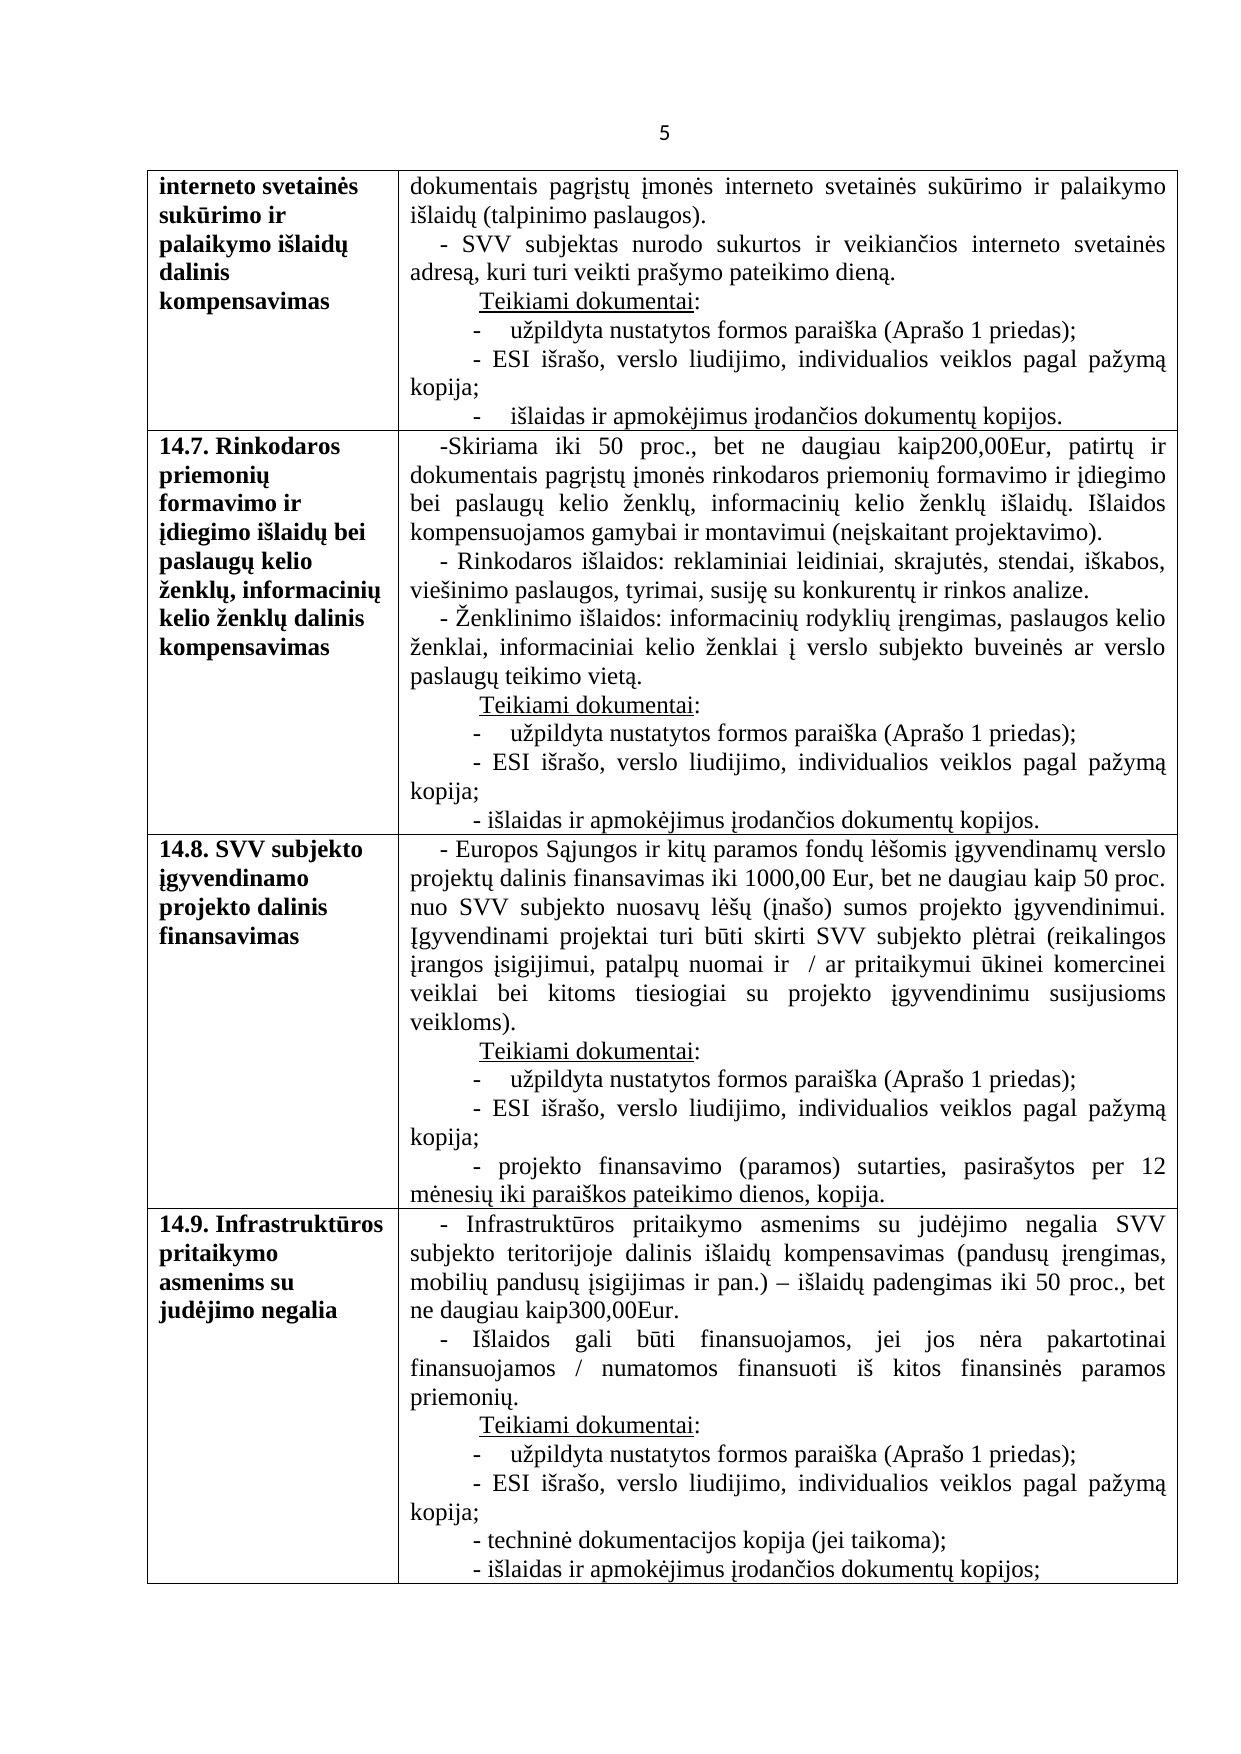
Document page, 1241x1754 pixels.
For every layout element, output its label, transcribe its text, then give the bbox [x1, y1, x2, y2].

table_cell - Infrastruktūros pritaikymo asmenims su judėjimo negalia SVV subjekto teritorijoje dalinis išlaidų kompensavimas (pandusų įrengimas, mobilių pandusų įsigijimas ir pan.) – išlaidų padengimas iki 50 proc., bet ne daugiau kaip300,00Eur. - Išlaidos gali būti finansuojamos, jei jos nėra pakartotinai finansuojamos / numatomos finansuoti iš kitos finansinės paramos priemonių. Teikiami dokumentai: - užpildyta nustatytos formos paraiška (Aprašo 1 priedas); - ESI išrašo, verslo liudijimo, individualios veiklos pagal pažymą kopija; - techninė dokumentacijos kopija (jei taikoma); - išlaidas ir apmokėjimus įrodančios dokumentų kopijos; [399, 1209, 1177, 1583]
table_cell - Europos Sąjungos ir kitų paramos fondų lėšomis įgyvendinamų verslo projektų dalinis finansavimas iki 1000,00 Eur, bet ne daugiau kaip 50 proc. nuo SVV subjekto nuosavų lėšų (įnašo) sumos projekto įgyvendinimui. Įgyvendinami projektai turi būti skirti SVV subjekto plėtrai (reikalingos įrangos įsigijimui, patalpų nuomai ir / ar pritaikymui ūkinei komercinei veiklai bei kitoms tiesiogiai su projekto įgyvendinimu susijusioms veikloms). Teikiami dokumentai: - užpildyta nustatytos formos paraiška (Aprašo 1 priedas); - ESI išrašo, verslo liudijimo, individualios veiklos pagal pažymą kopija; - projekto finansavimo (paramos) sutarties, pasirašytos per 12 mėnesių iki paraiškos pateikimo dienos, kopija. [399, 835, 1177, 1208]
table_cell 14.7. Rinkodaros priemonių formavimo ir įdiegimo išlaidų bei paslaugų kelio ženklų, informacinių kelio ženklų dalinis kompensavimas [148, 431, 398, 833]
table_cell -Skiriama iki 50 proc., bet ne daugiau kaip200,00Eur, patirtų ir dokumentais pagrįstų įmonės rinkodaros priemonių formavimo ir įdiegimo bei paslaugų kelio ženklų, informacinių kelio ženklų išlaidų. Išlaidos kompensuojamos gamybai ir montavimui (neįskaitant projektavimo). - Rinkodaros išlaidos: reklaminiai leidiniai, skrajutės, stendai, iškabos, viešinimo paslaugos, tyrimai, susiję su konkurentų ir rinkos analize. - Ženklinimo išlaidos: informacinių rodyklių įrengimas, paslaugos kelio ženklai, informaciniai kelio ženklai į verslo subjekto buveinės ar verslo paslaugų teikimo vietą. Teikiami dokumentai: - užpildyta nustatytos formos paraiška (Aprašo 1 priedas); - ESI išrašo, verslo liudijimo, individualios veiklos pagal pažymą kopija; - išlaidas ir apmokėjimus įrodančios dokumentų kopijos. [399, 431, 1177, 833]
table_cell 14.9. Infrastruktūros pritaikymo asmenims su judėjimo negalia [148, 1209, 398, 1583]
table_cell 14.8. SVV subjekto įgyvendinamo projekto dalinis finansavimas [148, 835, 398, 1208]
table_cell dokumentais pagrįstų įmonės interneto svetainės sukūrimo ir palaikymo išlaidų (talpinimo paslaugos). - SVV subjektas nurodo sukurtos ir veikiančios interneto svetainės adresą, kuri turi veikti prašymo pateikimo dieną. Teikiami dokumentai: - užpildyta nustatytos formos paraiška (Aprašo 1 priedas); - ESI išrašo, verslo liudijimo, individualios veiklos pagal pažymą kopija; - išlaidas ir apmokėjimus įrodančios dokumentų kopijos. [399, 171, 1177, 430]
table_cell interneto svetainės sukūrimo ir palaikymo išlaidų dalinis kompensavimas [148, 171, 398, 430]
